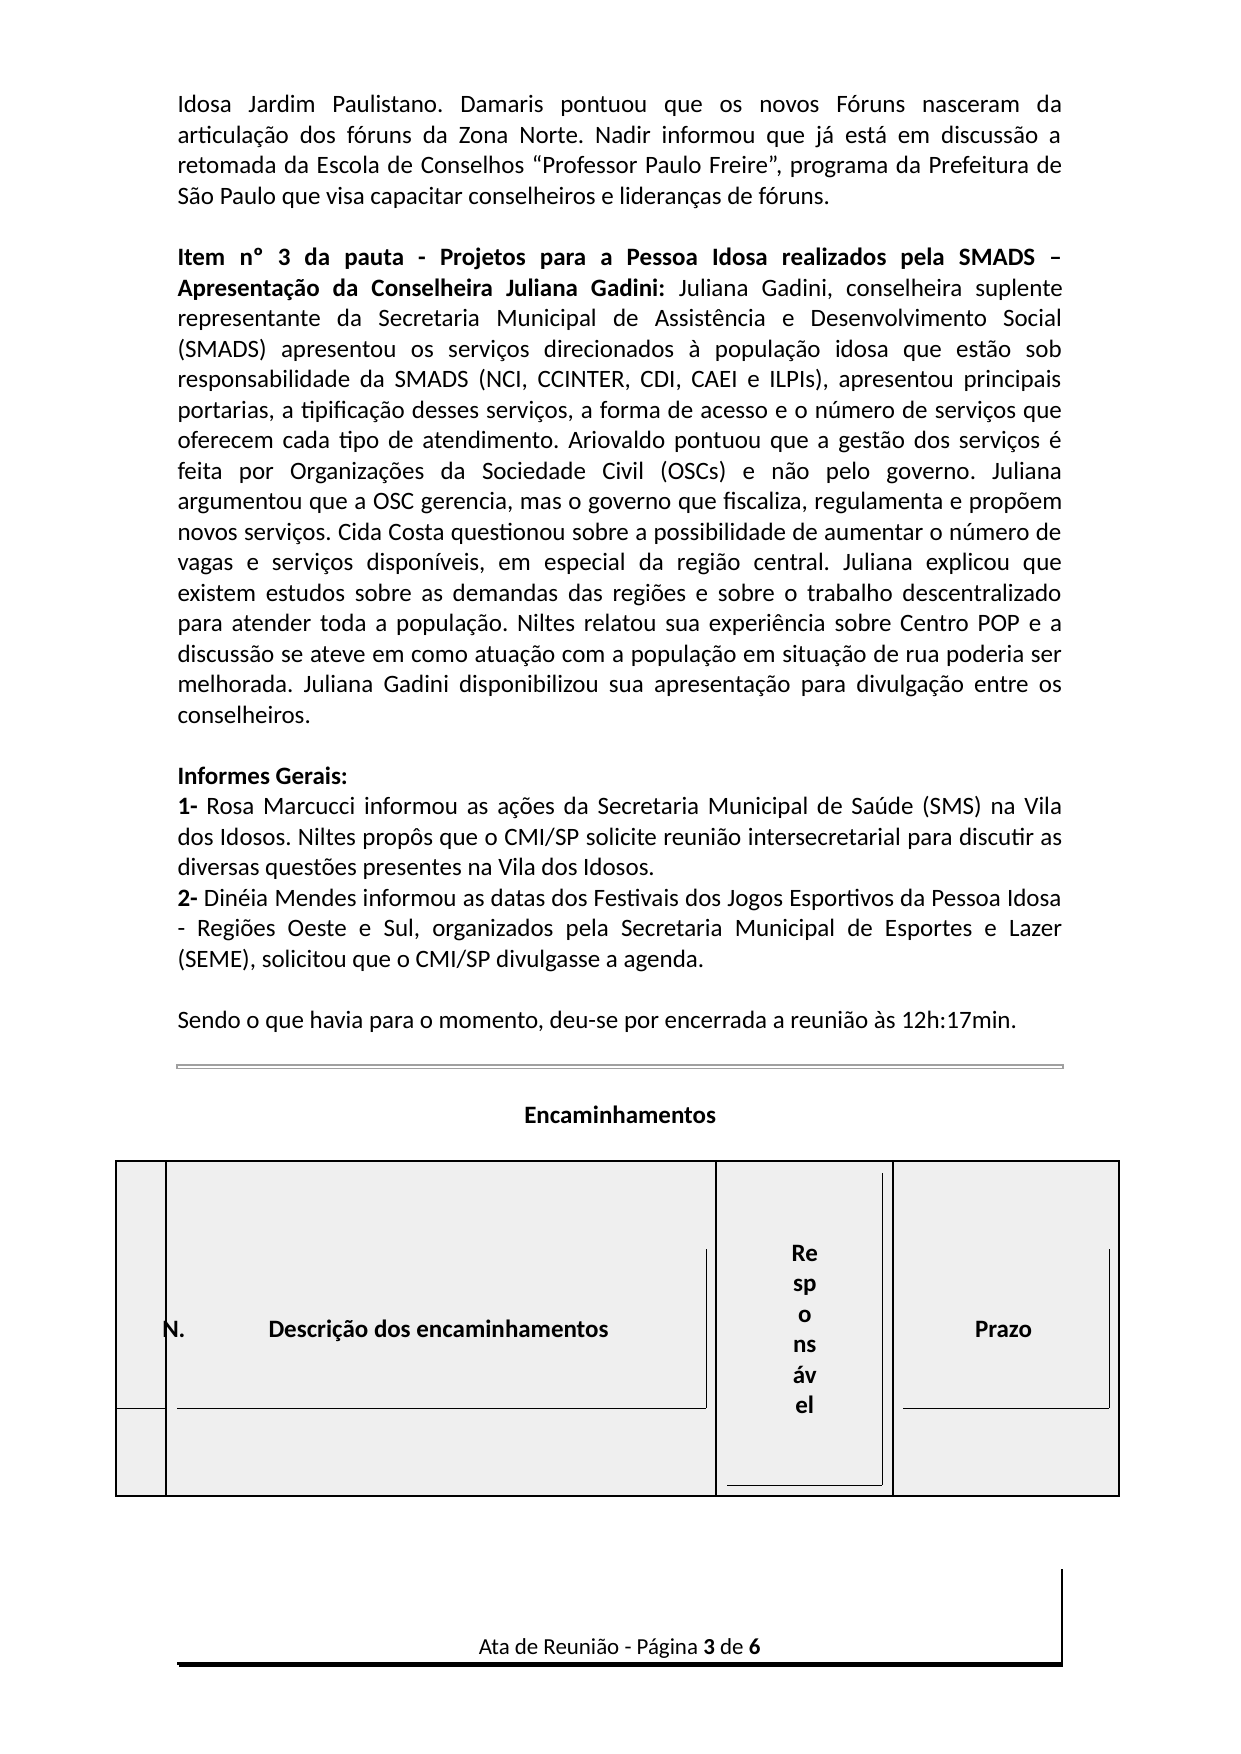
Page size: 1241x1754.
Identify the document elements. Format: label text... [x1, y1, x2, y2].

table_header Descrição dos encaminhamentos [167, 1162, 715, 1495]
text 1- Rosa Marcucci informou as ações da Secretaria Municipal de Saúde (SMS) na Vila dos Idosos. Niltes propôs que o CMI/SP solicite reunião intersecretarial para discutir as diversas questões presentes na Vila dos Idosos. [177, 791, 1063, 882]
table_header N. [117, 1162, 165, 1408]
text Item nº 3 da pauta - Projetos para a Pessoa Idosa realizados pela SMADS – Apresentação da Conselheira Juliana Gadini: Juliana Gadini, conselheira suplente representante da Secretaria Municipal de Assistência e Desenvolvimento Social (SMADS) apresentou os serviços direcionados à população idosa que estão sob responsabilidade da SMADS (NCI, CCINTER, CDI, CAEI e ILPIs), apresentou principais portarias, a tipificação desses serviços, a forma de acesso e o número de serviços que oferecem cada tipo de atendimento. Ariovaldo pontuou que a gestão dos serviços é feita por Organizações da Sociedade Civil (OSCs) e não pelo governo. Juliana argumentou que a OSC gerencia, mas o governo que fiscaliza, regulamenta e propõem novos serviços. Cida Costa questionou sobre a possibilidade de aumentar o número de vagas e serviços disponíveis, em especial da região central. Juliana explicou que existem estudos sobre as demandas das regiões e sobre o trabalho descentralizado para atender toda a população. Niltes relatou sua experiência sobre Centro POP e a discussão se ateve em como atuação com a população em situação de rua poderia ser melhorada. Juliana Gadini disponibilizou sua apresentação para divulgação entre os conselheiros. [177, 241, 1063, 729]
text Informes Gerais: [177, 760, 1063, 791]
text Sendo o que havia para o momento, deu-se por encerrada a reunião às 12h:17min. [177, 1004, 1063, 1035]
text 2- Dinéia Mendes informou as datas dos Festivais dos Jogos Esportivos da Pessoa Idosa - Regiões Oeste e Sul, organizados pela Secretaria Municipal de Esportes e Lazer (SEME), solicitou que o CMI/SP divulgasse a agenda. [177, 882, 1063, 974]
table_header N. [117, 1409, 165, 1495]
text Encaminhamentos [177, 1099, 1063, 1129]
table_header Responsável [717, 1162, 892, 1495]
table_header Prazo [894, 1162, 1118, 1495]
text Idosa Jardim Paulistano. Damaris pontuou que os novos Fóruns nasceram da articulação dos fóruns da Zona Norte. Nadir informou que já está em discussão a retomada da Escola de Conselhos “Professor Paulo Freire”, programa da Prefeitura de São Paulo que visa capacitar conselheiros e lideranças de fóruns. [177, 88, 1063, 211]
